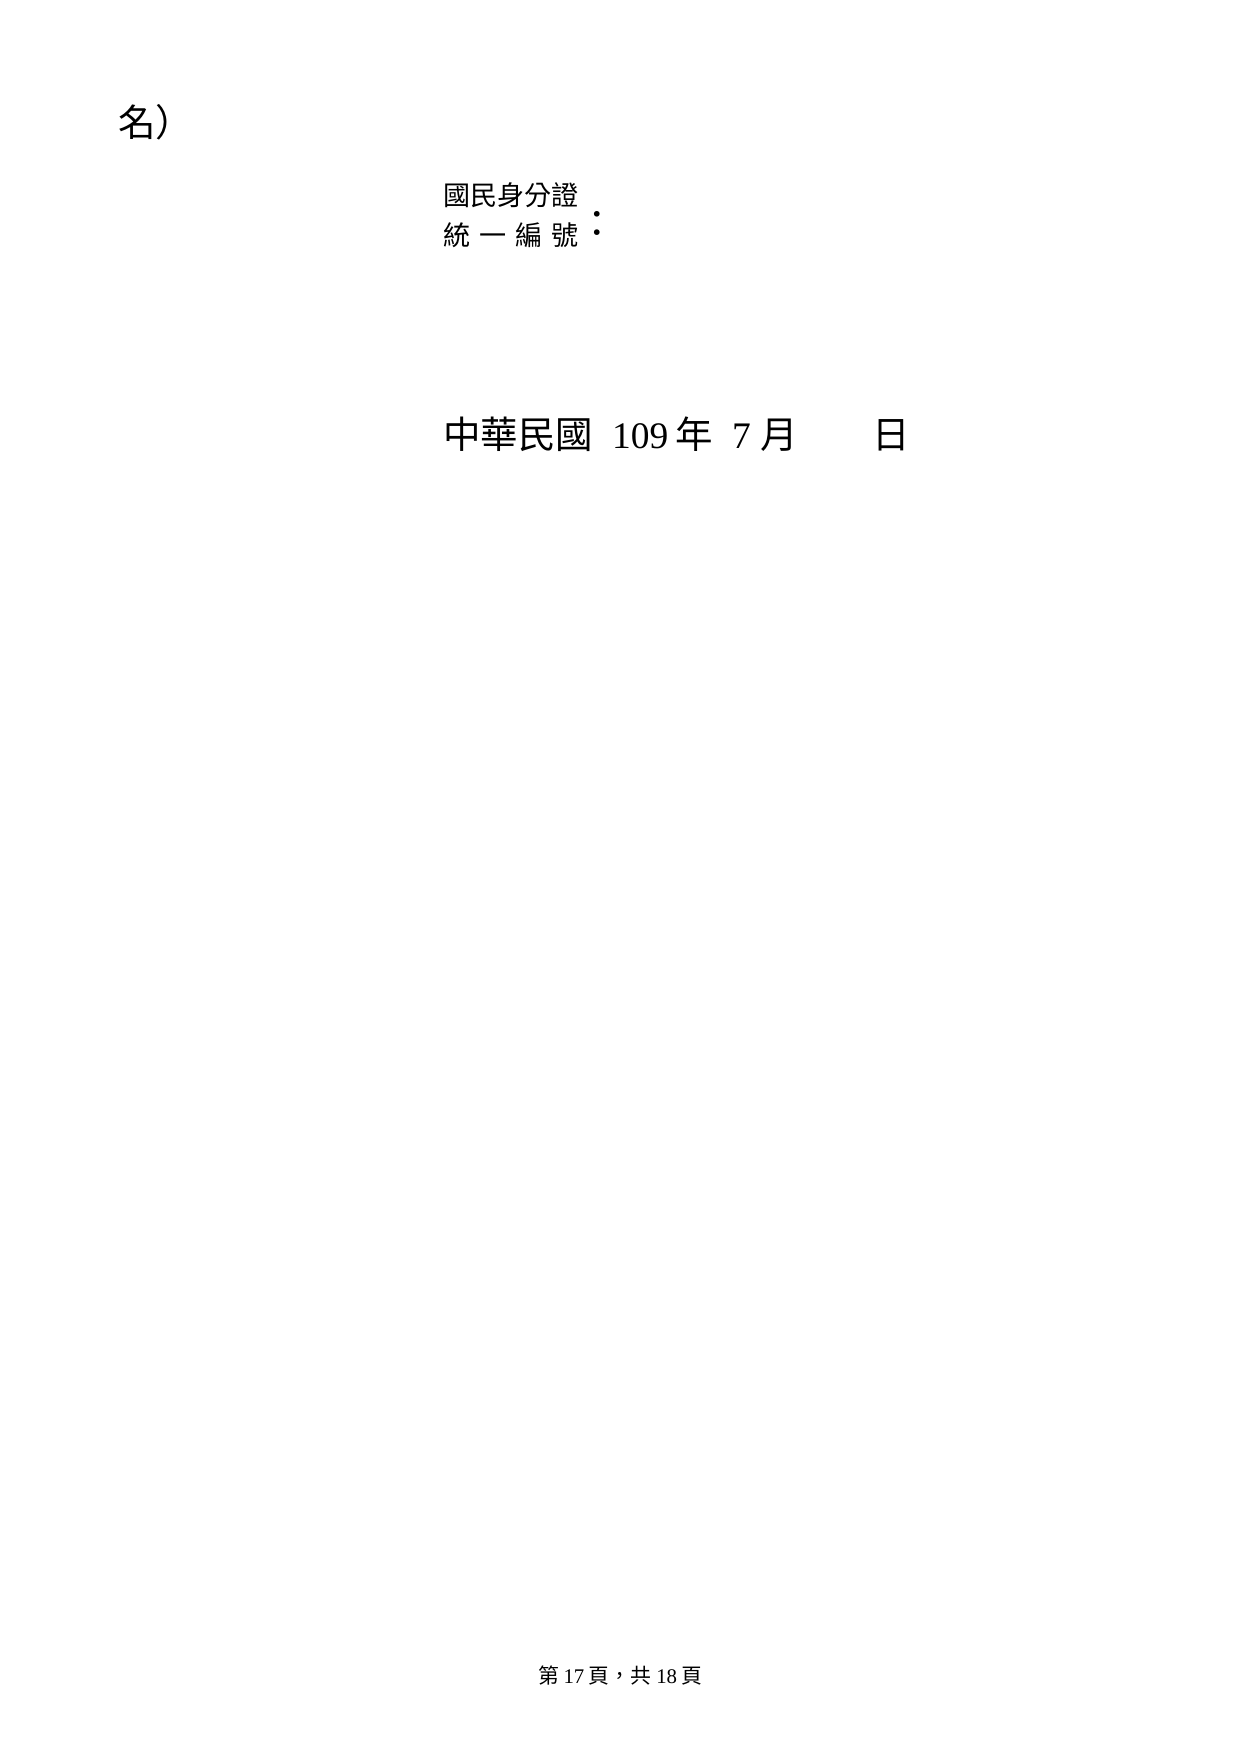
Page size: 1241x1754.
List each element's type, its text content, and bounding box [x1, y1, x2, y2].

text 國民身分證統一編號： [118, 141, 1122, 266]
text 中華民國 109年 7 月 日 [118, 391, 1122, 453]
text 名） [118, 78, 1122, 141]
